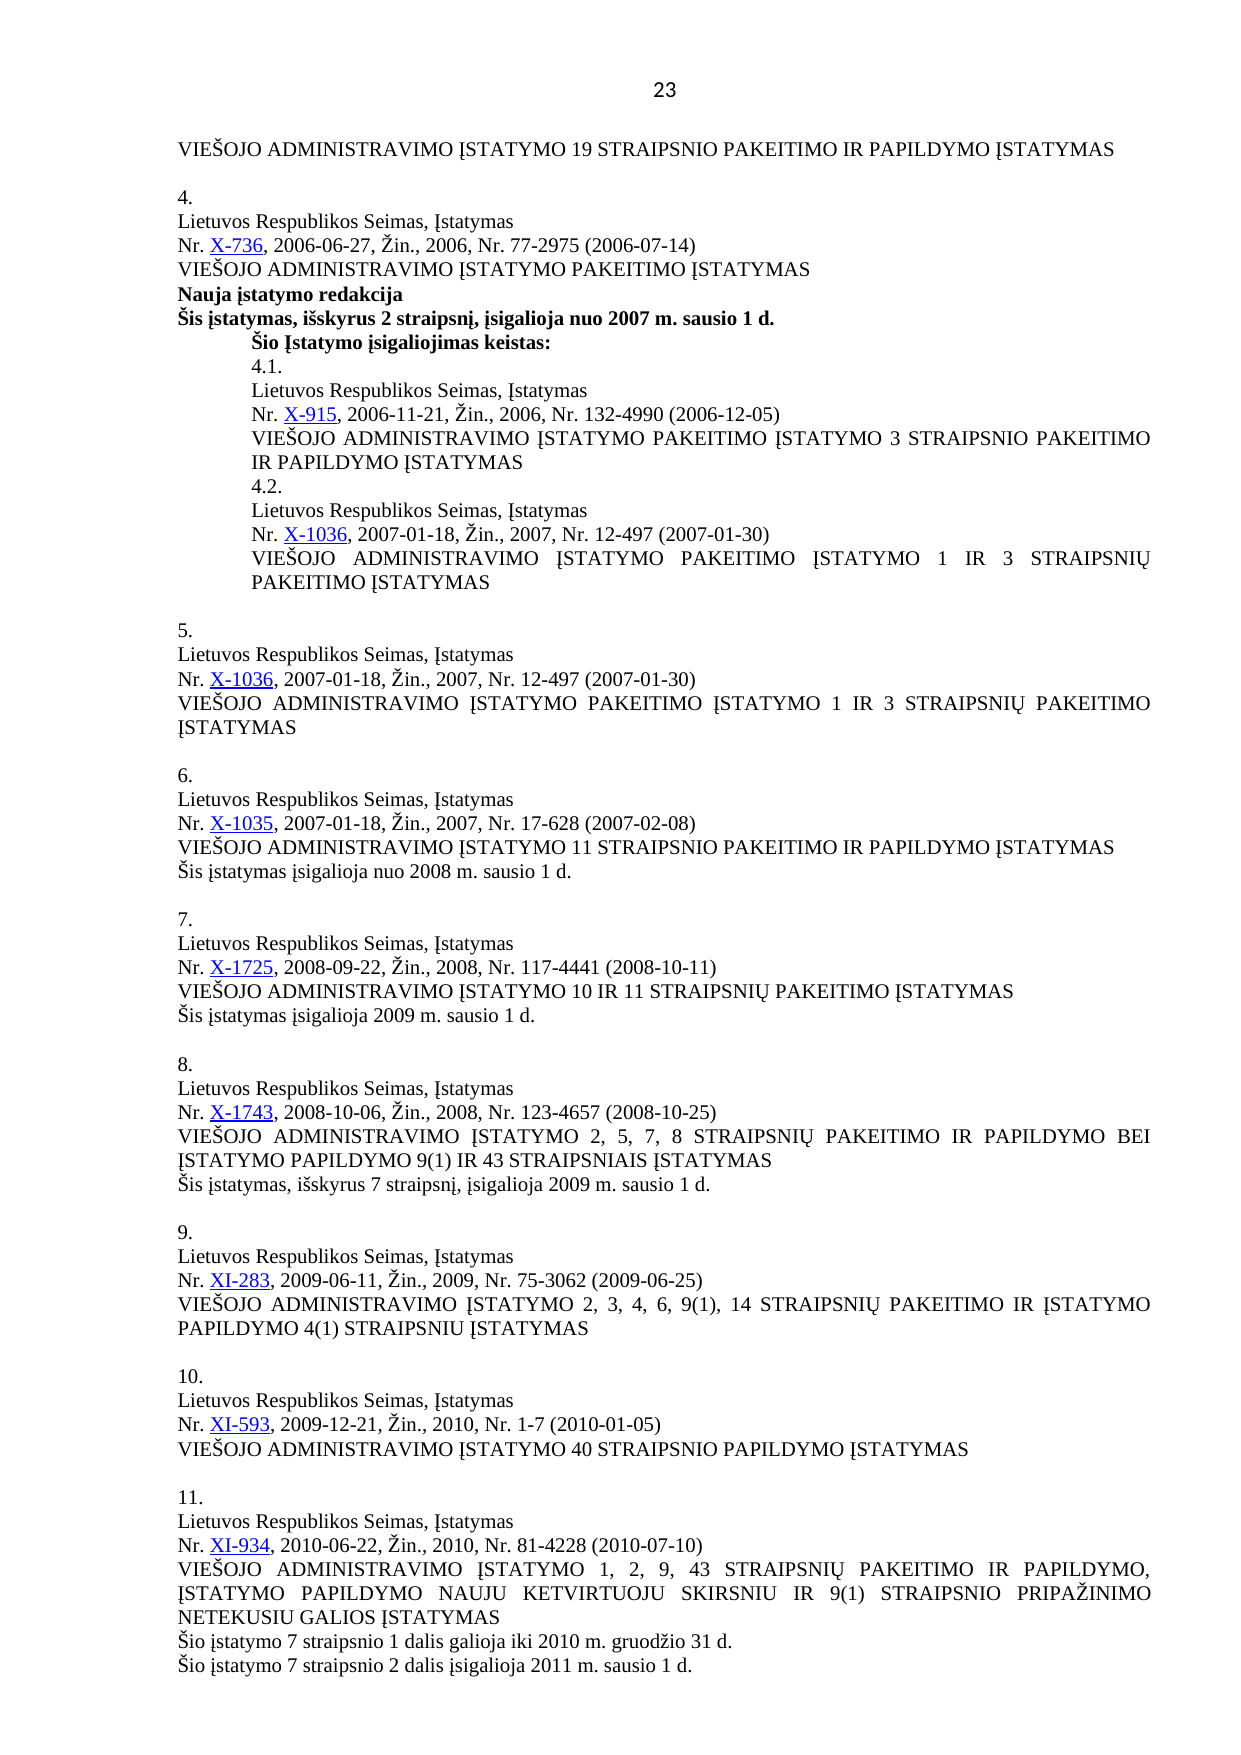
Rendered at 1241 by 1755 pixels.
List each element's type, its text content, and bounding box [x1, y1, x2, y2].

text Lietuvos Respublikos Seimas, Įstatymas [177, 931, 1152, 955]
text VIEŠOJO ADMINISTRAVIMO ĮSTATYMO 1, 2, 9, 43 STRAIPSNIŲ PAKEITIMO IR PAPILDYMO, ĮSTATYMO PAPILDYMO NAUJU KETVIRTUOJU SKIRSNIU IR 9(1) STRAIPSNIO PRIPAŽINIMO NETEKUSIU GALIOS ĮSTATYMAS [177, 1557, 1152, 1629]
text Nr. XI-283, 2009-06-11, Žin., 2009, Nr. 75-3062 (2009-06-25) [177, 1268, 1152, 1292]
text VIEŠOJO ADMINISTRAVIMO ĮSTATYMO PAKEITIMO ĮSTATYMAS [177, 257, 1152, 281]
text 10. [177, 1364, 1152, 1388]
text VIEŠOJO ADMINISTRAVIMO ĮSTATYMO 2, 5, 7, 8 STRAIPSNIŲ PAKEITIMO IR PAPILDYMO BEI ĮSTATYMO PAPILDYMO 9(1) IR 43 STRAIPSNIAIS ĮSTATYMAS [177, 1124, 1152, 1172]
text VIEŠOJO ADMINISTRAVIMO ĮSTATYMO 19 STRAIPSNIO PAKEITIMO IR PAPILDYMO ĮSTATYMAS [177, 137, 1152, 161]
text Nr. XI-934, 2010-06-22, Žin., 2010, Nr. 81-4228 (2010-07-10) [177, 1533, 1152, 1557]
text Lietuvos Respublikos Seimas, Įstatymas [177, 1388, 1152, 1412]
text Nr. X-1035, 2007-01-18, Žin., 2007, Nr. 17-628 (2007-02-08) [177, 811, 1152, 835]
text Lietuvos Respublikos Seimas, Įstatymas [177, 378, 1152, 402]
text Lietuvos Respublikos Seimas, Įstatymas [177, 1509, 1152, 1533]
text 5. [177, 618, 1152, 642]
text Lietuvos Respublikos Seimas, Įstatymas [177, 1244, 1152, 1268]
text 7. [177, 907, 1152, 931]
text Nr. X-1743, 2008-10-06, Žin., 2008, Nr. 123-4657 (2008-10-25) [177, 1099, 1152, 1124]
text Nr. X-915, 2006-11-21, Žin., 2006, Nr. 132-4990 (2006-12-05) [177, 402, 1152, 426]
text Lietuvos Respublikos Seimas, Įstatymas [177, 642, 1152, 666]
text Šio įstatymo 7 straipsnio 1 dalis galioja iki 2010 m. gruodžio 31 d. [177, 1629, 1152, 1653]
text 11. [177, 1484, 1152, 1509]
text Lietuvos Respublikos Seimas, Įstatymas [177, 1076, 1152, 1099]
text Šis įstatymas, išskyrus 7 straipsnį, įsigalioja 2009 m. sausio 1 d. [177, 1172, 1152, 1196]
text 4.1. [177, 354, 1152, 378]
text Nr. X-736, 2006-06-27, Žin., 2006, Nr. 77-2975 (2006-07-14) [177, 233, 1152, 257]
text VIEŠOJO ADMINISTRAVIMO ĮSTATYMO 40 STRAIPSNIO PAPILDYMO ĮSTATYMAS [177, 1436, 1152, 1461]
text Šis įstatymas, išskyrus 2 straipsnį, įsigalioja nuo 2007 m. sausio 1 d. [177, 306, 1152, 329]
text VIEŠOJO ADMINISTRAVIMO ĮSTATYMO PAKEITIMO ĮSTATYMO 1 IR 3 STRAIPSNIŲ PAKEITIMO ĮSTATYMAS [177, 691, 1152, 739]
text Nauja įstatymo redakcija [177, 281, 1152, 306]
text Nr. X-1036, 2007-01-18, Žin., 2007, Nr. 12-497 (2007-01-30) [177, 522, 1152, 546]
text VIEŠOJO ADMINISTRAVIMO ĮSTATYMO 11 STRAIPSNIO PAKEITIMO IR PAPILDYMO ĮSTATYMAS [177, 835, 1152, 859]
text Nr. XI-593, 2009-12-21, Žin., 2010, Nr. 1-7 (2010-01-05) [177, 1412, 1152, 1436]
text Nr. X-1725, 2008-09-22, Žin., 2008, Nr. 117-4441 (2008-10-11) [177, 955, 1152, 979]
text VIEŠOJO ADMINISTRAVIMO ĮSTATYMO 2, 3, 4, 6, 9(1), 14 STRAIPSNIŲ PAKEITIMO IR ĮSTATYMO PAPILDYMO 4(1) STRAIPSNIU ĮSTATYMAS [177, 1292, 1152, 1340]
text Lietuvos Respublikos Seimas, Įstatymas [177, 787, 1152, 811]
text 6. [177, 763, 1152, 787]
text 4.2. [177, 474, 1152, 498]
text VIEŠOJO ADMINISTRAVIMO ĮSTATYMO PAKEITIMO ĮSTATYMO 1 IR 3 STRAIPSNIŲ PAKEITIMO ĮSTATYMAS [251, 546, 1152, 594]
text VIEŠOJO ADMINISTRAVIMO ĮSTATYMO PAKEITIMO ĮSTATYMO 3 STRAIPSNIO PAKEITIMO IR PAPILDYMO ĮSTATYMAS [251, 426, 1152, 474]
text 9. [177, 1220, 1152, 1244]
text 4. [177, 185, 1152, 209]
text Šio Įstatymo įsigaliojimas keistas: [177, 329, 1152, 354]
text Lietuvos Respublikos Seimas, Įstatymas [177, 209, 1152, 233]
text Šis įstatymas įsigalioja nuo 2008 m. sausio 1 d. [177, 859, 1152, 883]
text Šis įstatymas įsigalioja 2009 m. sausio 1 d. [177, 1003, 1152, 1027]
text Nr. X-1036, 2007-01-18, Žin., 2007, Nr. 12-497 (2007-01-30) [177, 666, 1152, 691]
text VIEŠOJO ADMINISTRAVIMO ĮSTATYMO 10 IR 11 STRAIPSNIŲ PAKEITIMO ĮSTATYMAS [177, 979, 1152, 1003]
text 8. [177, 1051, 1152, 1076]
text Šio įstatymo 7 straipsnio 2 dalis įsigalioja 2011 m. sausio 1 d. [177, 1653, 1152, 1677]
text Lietuvos Respublikos Seimas, Įstatymas [177, 498, 1152, 522]
